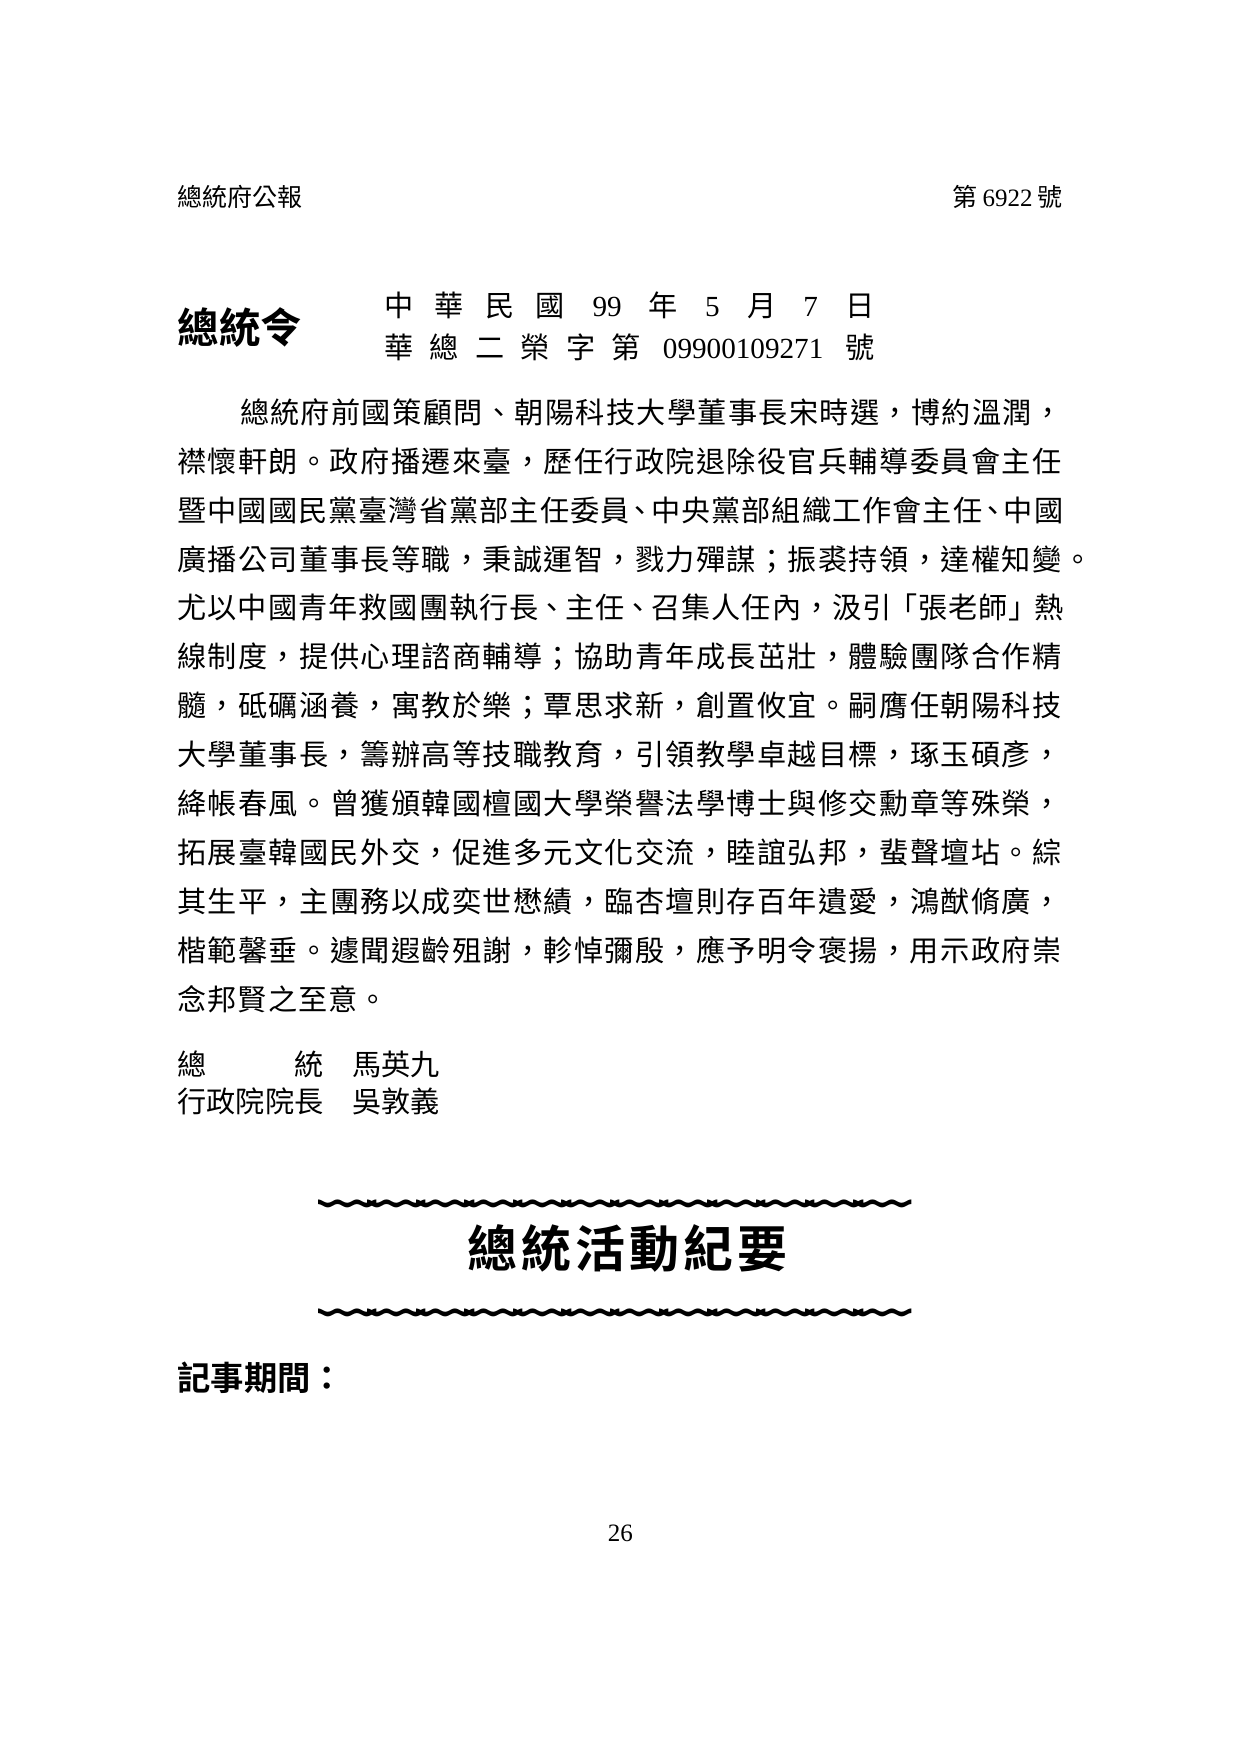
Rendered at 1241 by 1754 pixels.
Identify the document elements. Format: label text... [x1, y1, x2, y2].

text ﹏﹏﹏﹏﹏﹏﹏﹏﹏﹏﹏﹏ [177, 1291, 1063, 1316]
text 總 統 馬英九 [177, 1045, 1063, 1083]
text 總統府前國策顧問、朝陽科技大學董事長宋時選，博約溫潤，襟懷軒朗。政府播遷來臺，歷任行政院退除役官兵輔導委員會主任暨中國國民黨臺灣省黨部主任委員、中央黨部組織工作會主任、中國廣播公司董事長等職，秉誠運智，戮力殫謀；振裘持領，達權知變。尤以中國青年救國團執行長、主任、召集人任內，汲引「張老師」熱線制度，提供心理諮商輔導；協助青年成長茁壯，體驗團隊合作精髓，砥礪涵養，寓教於樂；覃思求新，創置攸宜。嗣膺任朝陽科技大學董事長，籌辦高等技職教育，引領教學卓越目標，琢玉碩彥，絳帳春風。曾獲頒韓國檀國大學榮譽法學博士與修交勳章等殊榮，拓展臺韓國民外交，促進多元文化交流，睦誼弘邦，蜚聲壇坫。綜其生平，主團務以成奕世懋績，臨杏壇則存百年遺愛，鴻猷脩廣，楷範馨垂。遽聞遐齡殂謝，軫悼彌殷，應予明令褒揚，用示政府崇念邦賢之至意。 [177, 384, 1063, 1020]
text 行政院院長 吳敦義 [177, 1083, 1063, 1120]
text ﹏﹏﹏﹏﹏﹏﹏﹏﹏﹏﹏﹏ [177, 1183, 1063, 1208]
table_header 中華民國99年5月7日 華總二榮字第09900109271號 [381, 266, 877, 384]
text 總統活動紀要 [192, 1220, 1063, 1279]
text 記事期間： [177, 1354, 1063, 1399]
table_header 總統令 [174, 266, 381, 384]
